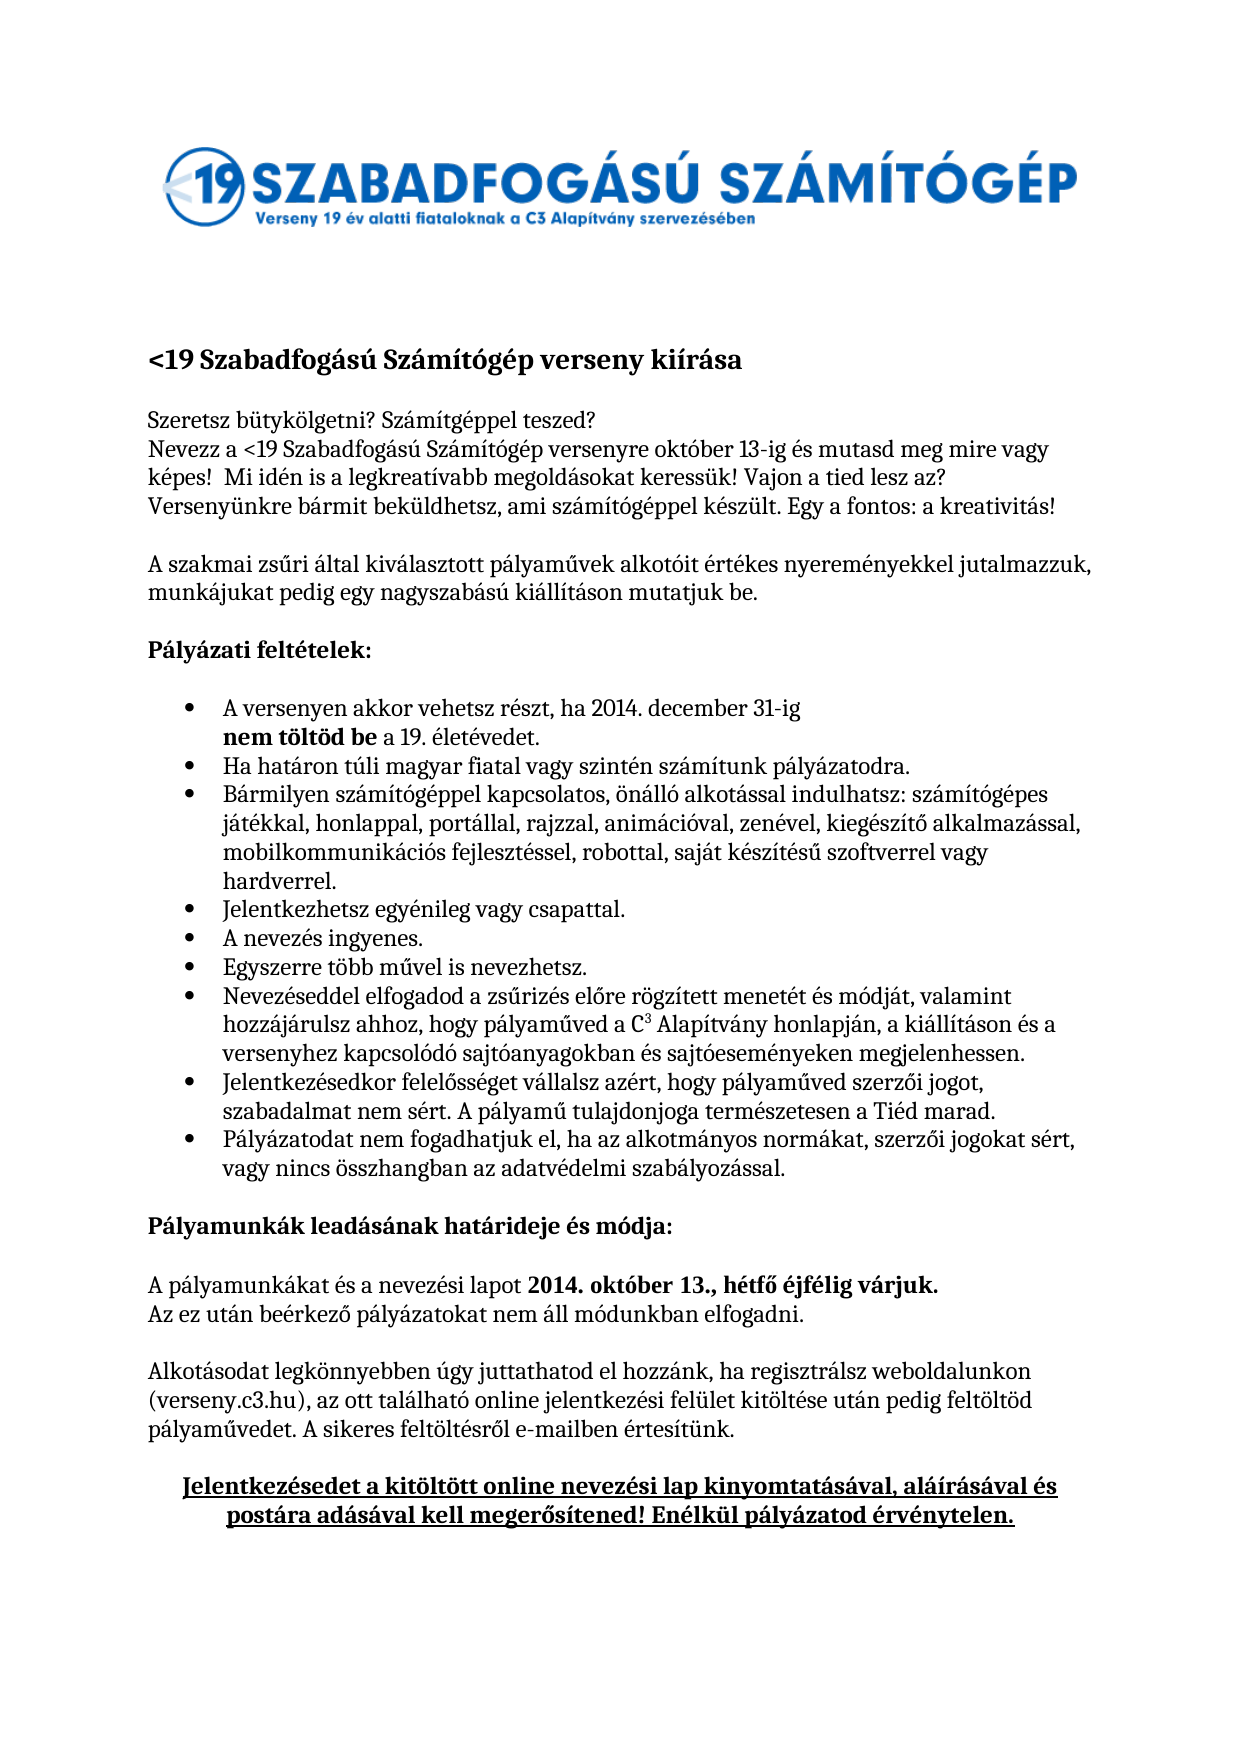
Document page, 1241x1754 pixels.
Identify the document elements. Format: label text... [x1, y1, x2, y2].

list Nevezz a <19 Szabadfogású Számítógép versenyre október 13-ig és mutasd meg mire vagy képes! Mi idén is a legkreatívabb megoldásokat keressük! Vajon a tied lesz az? [148, 434, 1093, 492]
subtitle Ha határon túli magyar fiatal vagy szintén számítunk pályázatodra. [185, 752, 1093, 780]
subtitle Jelentkezhetsz egyénileg vagy csapattal. [185, 895, 1093, 924]
text A pályamunkákat és a nevezési lapot 2014. október 13., hétfő éjfélig várjuk. Az ez után beérkező pályázatokat nem áll módunkban elfogadni. [148, 1270, 1093, 1328]
subtitle Jelentkezésedkor felelősséget vállalsz azért, hogy pályaműved szerzői jogot, szabadalmat nem sért. A pályamű tulajdonjoga természetesen a Tiéd marad. [185, 1068, 1093, 1125]
subtitle Bármilyen számítógéppel kapcsolatos, önálló alkotással indulhatsz: számítógépes játékkal, honlappal, portállal, rajzzal, animációval, zenével, kiegészítő alkalmazással, mobilkommunikációs fejlesztéssel, robottal, saját készítésű szoftverrel vagy hardverrel. [185, 780, 1093, 895]
list A szakmai zsűri által kiválasztott pályaművek alkotóit értékes nyereményekkel jutalmazzuk, munkájukat pedig egy nagyszabású kiállításon mutatjuk be. [148, 549, 1093, 607]
list Versenyünkre bármit beküldhetsz, ami számítógéppel készült. Egy a fontos: a kreativitás! [148, 492, 1093, 521]
subtitle A nevezés ingyenes. [185, 924, 1093, 953]
subtitle <19 Szabadfogású Számítógép verseny kiírása [148, 343, 1093, 377]
picture [162, 147, 1078, 227]
subtitle Pályázatodat nem fogadhatjuk el, ha az alkotmányos normákat, szerzői jogokat sért, vagy nincs összhangban az adatvédelmi szabályozással. [185, 1125, 1093, 1183]
subtitle Egyszerre több művel is nevezhetsz. [185, 953, 1093, 982]
subtitle A versenyen akkor vehetsz részt, ha 2014. december 31-ig nem töltöd be a 19. életévedet. [185, 694, 1093, 752]
subtitle Pályázati feltételek: [148, 636, 1093, 665]
text Alkotásodat legkönnyebben úgy juttathatod el hozzánk, ha regisztrálsz weboldalunkon (verseny.c3.hu), az ott található online jelentkezési felület kitöltése után pedig feltöltöd pályaművedet. A sikeres feltöltésről e-mailben értesítünk. [148, 1357, 1093, 1443]
text Pályamunkák leadásának határideje és módja: [148, 1212, 1093, 1241]
text Jelentkezésedet a kitöltött online nevezési lap kinyomtatásával, aláírásával és postára adásával kell megerősítened! Enélkül pályázatod érvénytelen. [148, 1472, 1093, 1529]
subtitle Nevezéseddel elfogadod a zsűrizés előre rögzített menetét és módját, valamint hozzájárulsz ahhoz, hogy pályaműved a C3 Alapítvány honlapján, a kiállításon és a versenyhez kapcsolódó sajtóanyagokban és sajtóeseményeken megjelenhessen. [185, 982, 1093, 1068]
list Szeretsz bütykölgetni? Számítgéppel teszed? [148, 406, 1093, 434]
